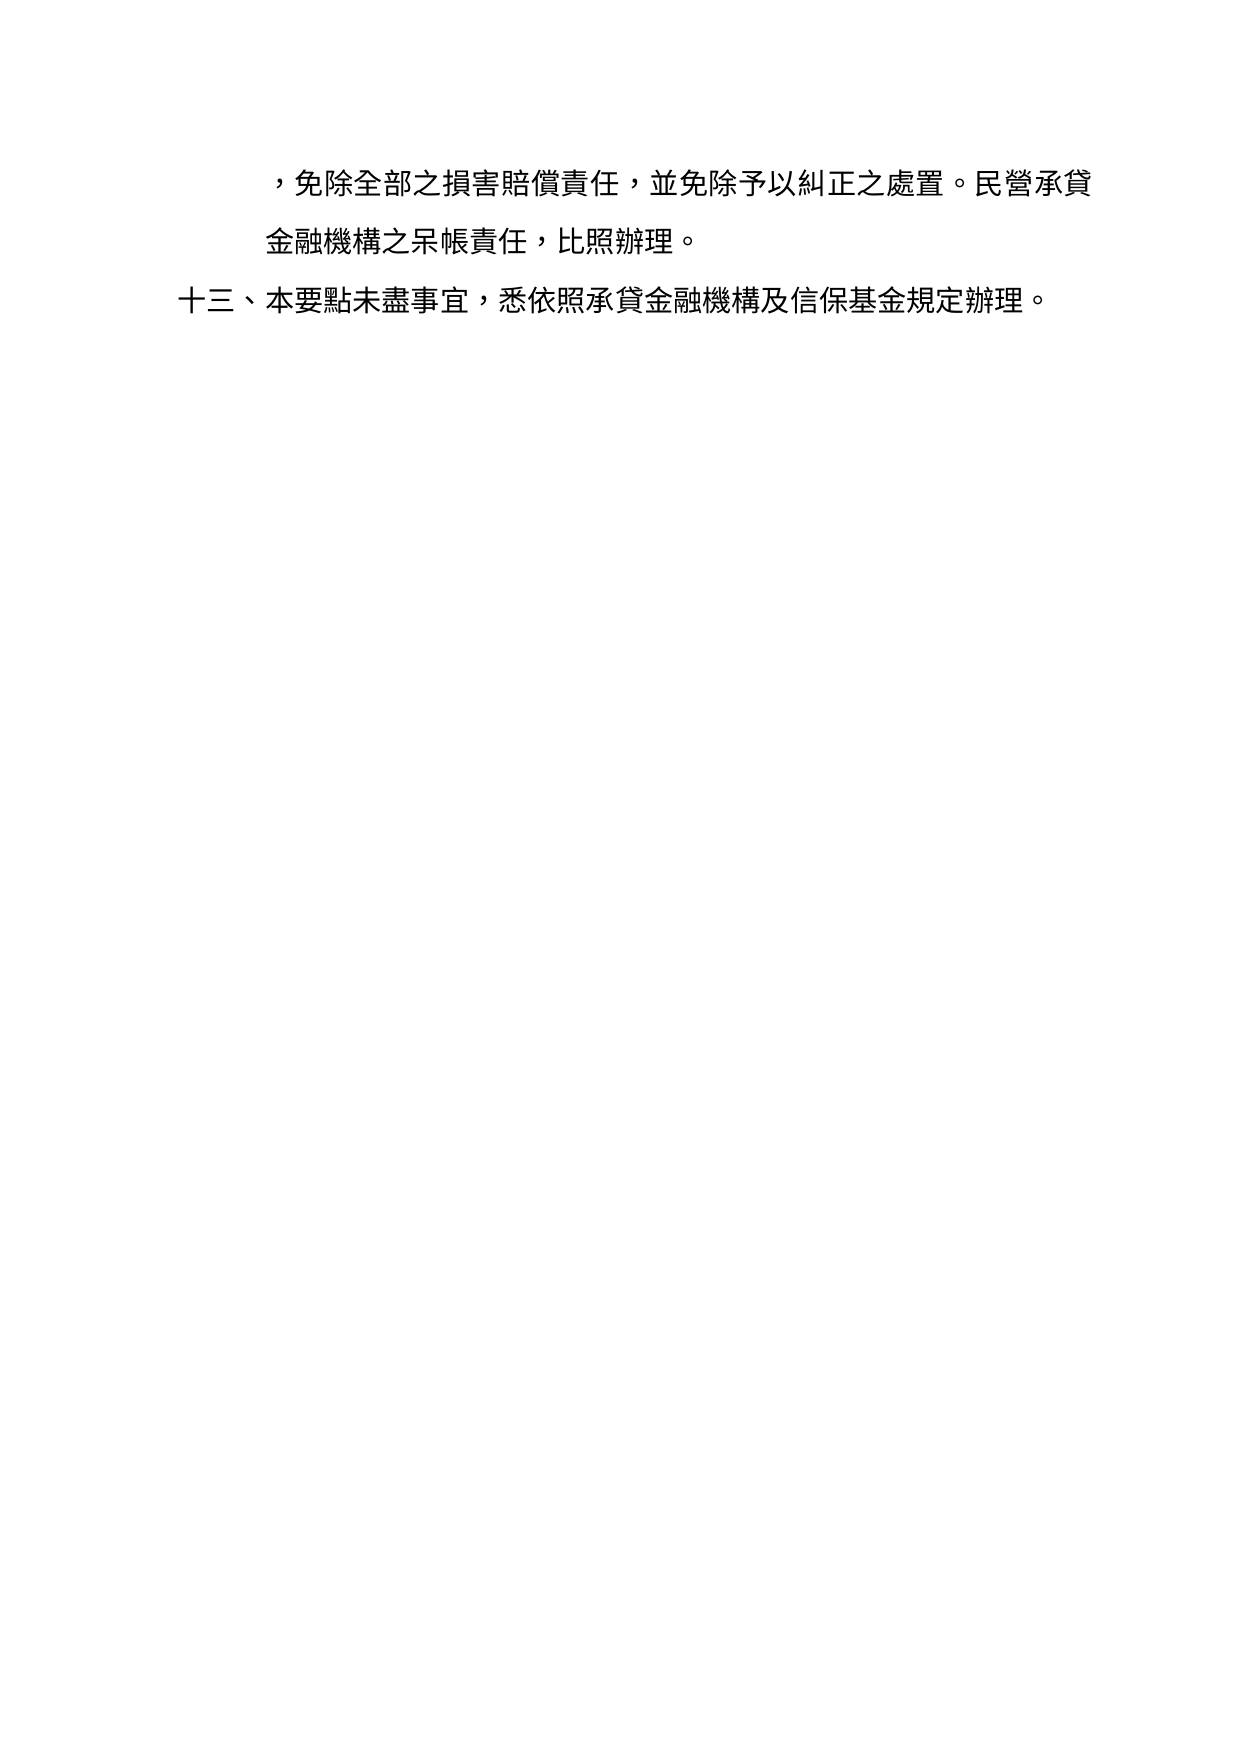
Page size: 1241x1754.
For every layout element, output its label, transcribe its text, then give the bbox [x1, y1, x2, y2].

text ，免除全部之損害賠償責任，並免除予以糾正之處置。民營承貸金融機構之呆帳責任，比照辦理。 [265, 148, 1092, 264]
text 十三、本要點未盡事宜，悉依照承貸金融機構及信保基金規定辦理。 [177, 264, 1092, 323]
